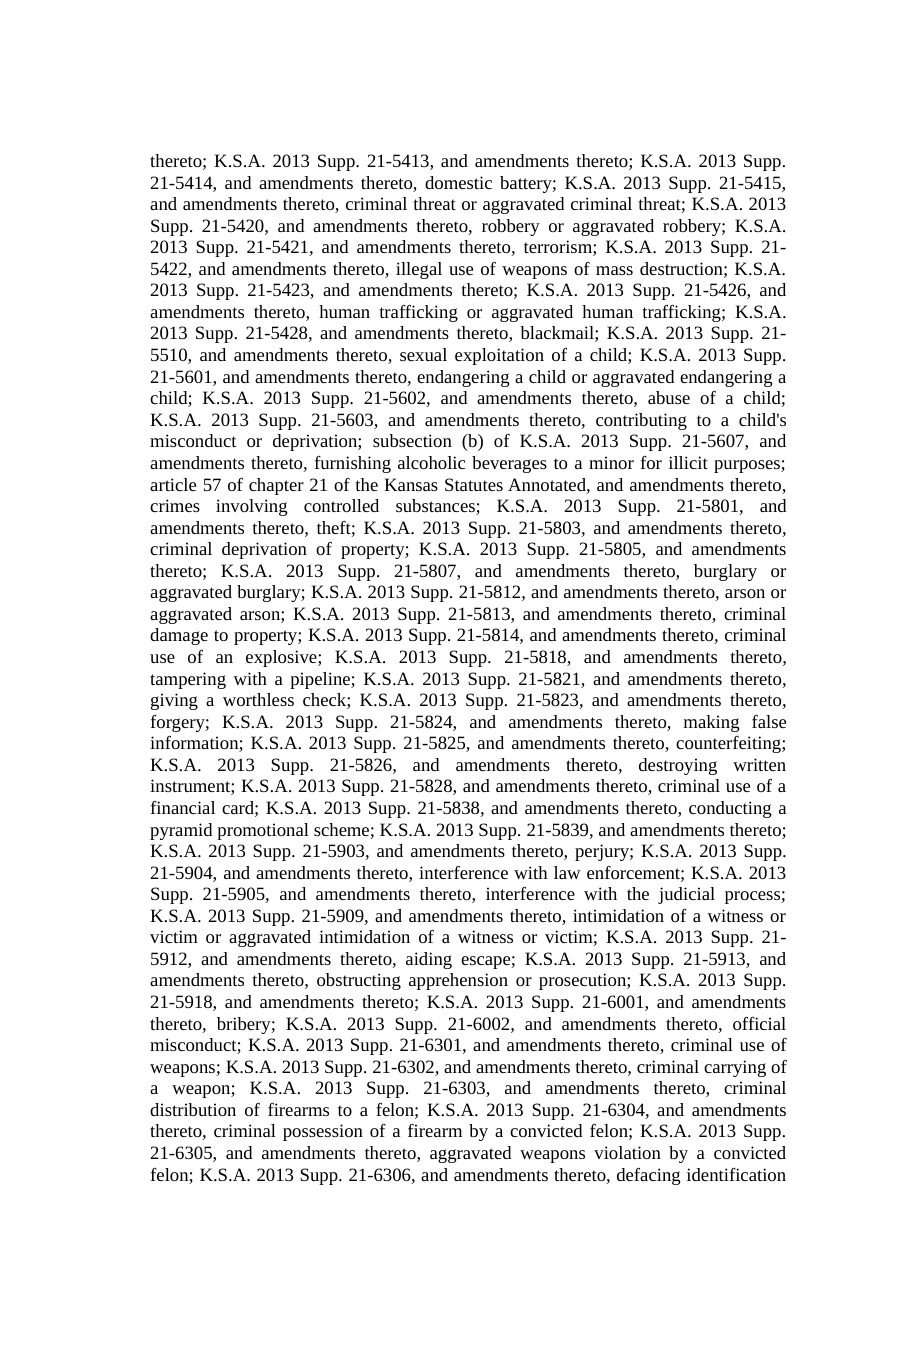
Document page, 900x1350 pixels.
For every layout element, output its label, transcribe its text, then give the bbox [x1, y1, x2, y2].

text thereto; K.S.A. 2013 Supp. 21-5413, and amendments thereto; K.S.A. 2013 Supp. 21-5414, and amendments thereto, domestic battery; K.S.A. 2013 Supp. 21-5415, and amendments thereto, criminal threat or aggravated criminal threat; K.S.A. 2013 Supp. 21-5420, and amendments thereto, robbery or aggravated robbery; K.S.A. 2013 Supp. 21-5421, and amendments thereto, terrorism; K.S.A. 2013 Supp. 21-5422, and amendments thereto, illegal use of weapons of mass destruction; K.S.A. 2013 Supp. 21-5423, and amendments thereto; K.S.A. 2013 Supp. 21-5426, and amendments thereto, human trafficking or aggravated human trafficking; K.S.A. 2013 Supp. 21-5428, and amendments thereto, blackmail; K.S.A. 2013 Supp. 21-5510, and amendments thereto, sexual exploitation of a child; K.S.A. 2013 Supp. 21-5601, and amendments thereto, endangering a child or aggravated endangering a child; K.S.A. 2013 Supp. 21-5602, and amendments thereto, abuse of a child; K.S.A. 2013 Supp. 21-5603, and amendments thereto, contributing to a child's misconduct or deprivation; subsection (b) of K.S.A. 2013 Supp. 21-5607, and amendments thereto, furnishing alcoholic beverages to a minor for illicit purposes; article 57 of chapter 21 of the Kansas Statutes Annotated, and amendments thereto, crimes involving controlled substances; K.S.A. 2013 Supp. 21-5801, and amendments thereto, theft; K.S.A. 2013 Supp. 21-5803, and amendments thereto, criminal deprivation of property; K.S.A. 2013 Supp. 21-5805, and amendments thereto; K.S.A. 2013 Supp. 21-5807, and amendments thereto, burglary or aggravated burglary; K.S.A. 2013 Supp. 21-5812, and amendments thereto, arson or aggravated arson; K.S.A. 2013 Supp. 21-5813, and amendments thereto, criminal damage to property; K.S.A. 2013 Supp. 21-5814, and amendments thereto, criminal use of an explosive; K.S.A. 2013 Supp. 21-5818, and amendments thereto, tampering with a pipeline; K.S.A. 2013 Supp. 21-5821, and amendments thereto, giving a worthless check; K.S.A. 2013 Supp. 21-5823, and amendments thereto, forgery; K.S.A. 2013 Supp. 21-5824, and amendments thereto, making false information; K.S.A. 2013 Supp. 21-5825, and amendments thereto, counterfeiting; K.S.A. 2013 Supp. 21-5826, and amendments thereto, destroying written instrument; K.S.A. 2013 Supp. 21-5828, and amendments thereto, criminal use of a financial card; K.S.A. 2013 Supp. 21-5838, and amendments thereto, conducting a pyramid promotional scheme; K.S.A. 2013 Supp. 21-5839, and amendments thereto; K.S.A. 2013 Supp. 21-5903, and amendments thereto, perjury; K.S.A. 2013 Supp. 21-5904, and amendments thereto, interference with law enforcement; K.S.A. 2013 Supp. 21-5905, and amendments thereto, interference with the judicial process; K.S.A. 2013 Supp. 21-5909, and amendments thereto, intimidation of a witness or victim or aggravated intimidation of a witness or victim; K.S.A. 2013 Supp. 21-5912, and amendments thereto, aiding escape; K.S.A. 2013 Supp. 21-5913, and amendments thereto, obstructing apprehension or prosecution; K.S.A. 2013 Supp. 21-5918, and amendments thereto; K.S.A. 2013 Supp. 21-6001, and amendments thereto, bribery; K.S.A. 2013 Supp. 21-6002, and amendments thereto, official misconduct; K.S.A. 2013 Supp. 21-6301, and amendments thereto, criminal use of weapons; K.S.A. 2013 Supp. 21-6302, and amendments thereto, criminal carrying of a weapon; K.S.A. 2013 Supp. 21-6303, and amendments thereto, criminal distribution of firearms to a felon; K.S.A. 2013 Supp. 21-6304, and amendments thereto, criminal possession of a firearm by a convicted felon; K.S.A. 2013 Supp. 21-6305, and amendments thereto, aggravated weapons violation by a convicted felon; K.S.A. 2013 Supp. 21-6306, and amendments thereto, defacing identification [150, 150, 787, 1185]
